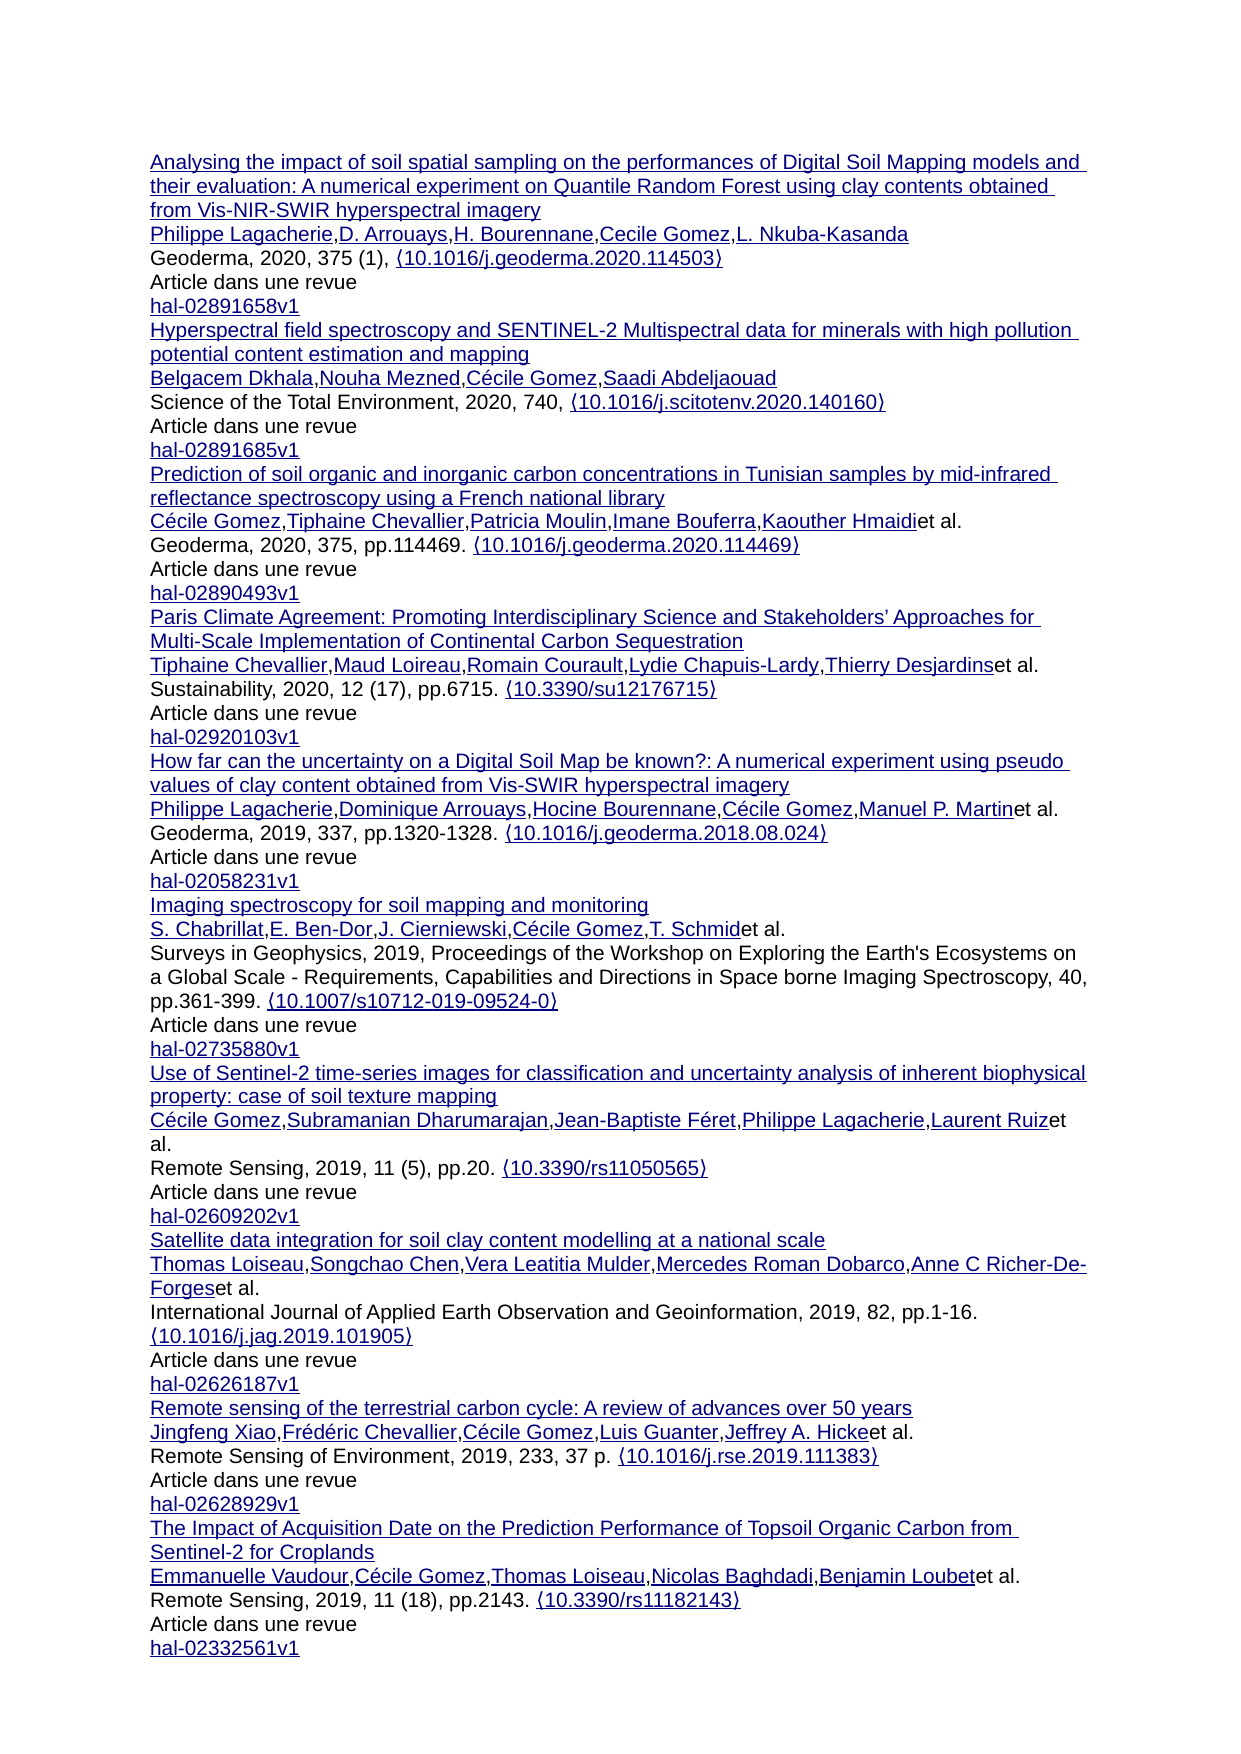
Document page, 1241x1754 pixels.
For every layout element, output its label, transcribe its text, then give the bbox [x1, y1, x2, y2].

table_cell Paris Climate Agreement: Promoting Interdisciplinary Science and Stakeholders’ Approaches for Multi-Scale Implementation of Continental Carbon Sequestration Tiphaine Chevallier,Maud Loireau,Romain Courault,Lydie Chapuis-Lardy,Thierry Desjardinset al. Sustainability, 2020, 12 (17), pp.6715. ⟨10.3390/su12176715⟩ Article dans une revue hal-02920103v1 [150, 605, 1090, 749]
table_cell Satellite data integration for soil clay content modelling at a national scale Thomas Loiseau,Songchao Chen,Vera Leatitia Mulder,Mercedes Roman Dobarco,Anne C Richer-De-Forgeset al. International Journal of Applied Earth Observation and Geoinformation, 2019, 82, pp.1-16. ⟨10.1016/j.jag.2019.101905⟩ Article dans une revue hal-02626187v1 [150, 1228, 1090, 1396]
table_cell Analysing the impact of soil spatial sampling on the performances of Digital Soil Mapping models and their evaluation: A numerical experiment on Quantile Random Forest using clay contents obtained from Vis-NIR-SWIR hyperspectral imagery Philippe Lagacherie,D. Arrouays,H. Bourennane,Cecile Gomez,L. Nkuba-Kasanda Geoderma, 2020, 375 (1), ⟨10.1016/j.geoderma.2020.114503⟩ Article dans une revue hal-02891658v1 [150, 150, 1090, 318]
table_cell Prediction of soil organic and inorganic carbon concentrations in Tunisian samples by mid-infrared reflectance spectroscopy using a French national library Cécile Gomez,Tiphaine Chevallier,Patricia Moulin,Imane Bouferra,Kaouther Hmaidiet al. Geoderma, 2020, 375, pp.114469. ⟨10.1016/j.geoderma.2020.114469⟩ Article dans une revue hal-02890493v1 [150, 461, 1090, 605]
table_cell Use of Sentinel-2 time-series images for classification and uncertainty analysis of inherent biophysical property: case of soil texture mapping Cécile Gomez,Subramanian Dharumarajan,Jean-Baptiste Féret,Philippe Lagacherie,Laurent Ruizet al. Remote Sensing, 2019, 11 (5), pp.20. ⟨10.3390/rs11050565⟩ Article dans une revue hal-02609202v1 [150, 1060, 1090, 1228]
table_cell Remote sensing of the terrestrial carbon cycle: A review of advances over 50 years Jingfeng Xiao,Frédéric Chevallier,Cécile Gomez,Luis Guanter,Jeffrey A. Hickeet al. Remote Sensing of Environment, 2019, 233, 37 p. ⟨10.1016/j.rse.2019.111383⟩ Article dans une revue hal-02628929v1 [150, 1396, 1090, 1516]
table_cell The Impact of Acquisition Date on the Prediction Performance of Topsoil Organic Carbon from Sentinel-2 for Croplands Emmanuelle Vaudour,Cécile Gomez,Thomas Loiseau,Nicolas Baghdadi,Benjamin Loubetet al. Remote Sensing, 2019, 11 (18), pp.2143. ⟨10.3390/rs11182143⟩ Article dans une revue hal-02332561v1 [150, 1516, 1090, 1659]
table_cell How far can the uncertainty on a Digital Soil Map be known?: A numerical experiment using pseudo values of clay content obtained from Vis-SWIR hyperspectral imagery Philippe Lagacherie,Dominique Arrouays,Hocine Bourennane,Cécile Gomez,Manuel P. Martinet al. Geoderma, 2019, 337, pp.1320-1328. ⟨10.1016/j.geoderma.2018.08.024⟩ Article dans une revue hal-02058231v1 [150, 749, 1090, 893]
table_cell Imaging spectroscopy for soil mapping and monitoring S. Chabrillat,E. Ben-Dor,J. Cierniewski,Cécile Gomez,T. Schmidet al. Surveys in Geophysics, 2019, Proceedings of the Workshop on Exploring the Earth's Ecosystems on a Global Scale - Requirements, Capabilities and Directions in Space borne Imaging Spectroscopy, 40, pp.361-399. ⟨10.1007/s10712-019-09524-0⟩ Article dans une revue hal-02735880v1 [150, 893, 1090, 1060]
table_cell Hyperspectral field spectroscopy and SENTINEL-2 Multispectral data for minerals with high pollution potential content estimation and mapping Belgacem Dkhala,Nouha Mezned,Cécile Gomez,Saadi Abdeljaouad Science of the Total Environment, 2020, 740, ⟨10.1016/j.scitotenv.2020.140160⟩ Article dans une revue hal-02891685v1 [150, 318, 1090, 461]
